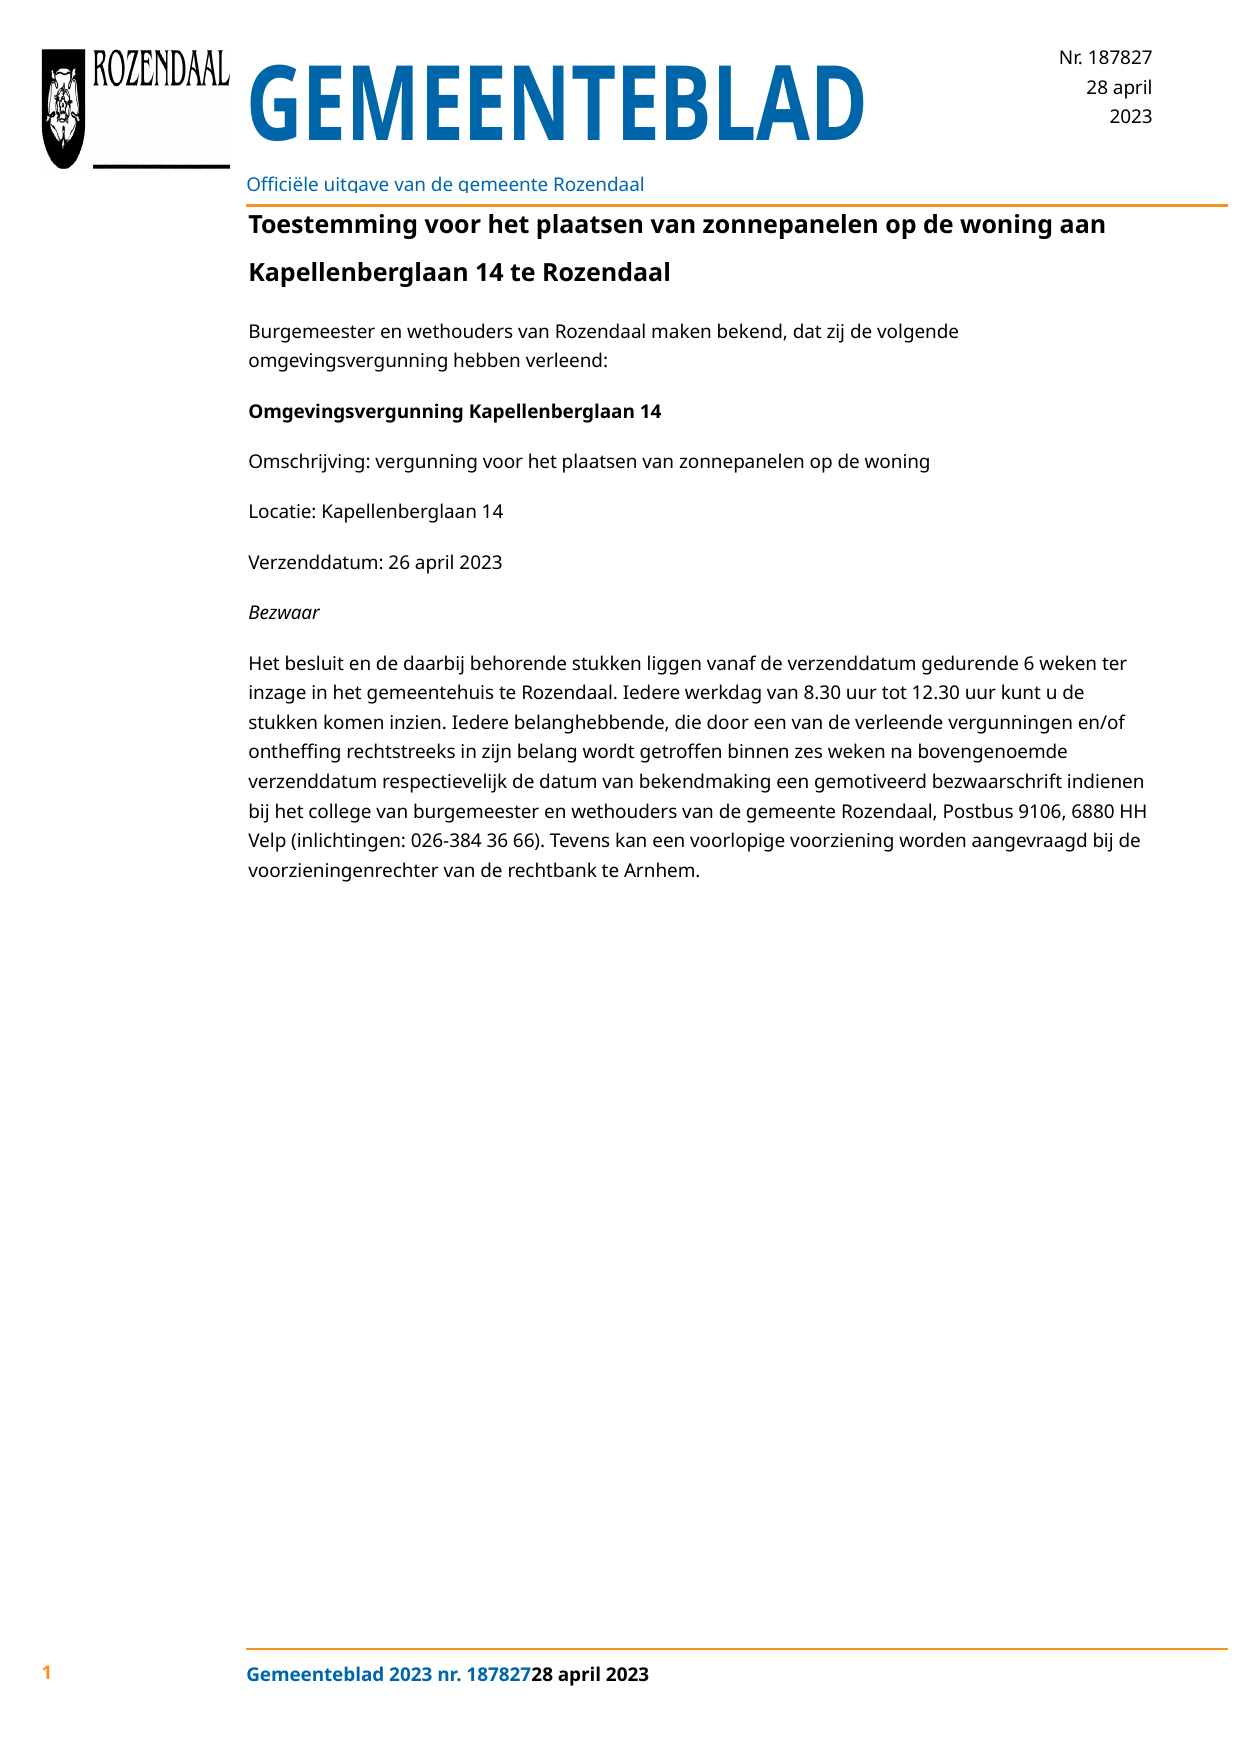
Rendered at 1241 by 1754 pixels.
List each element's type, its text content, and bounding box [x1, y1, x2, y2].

picture [41, 47, 231, 172]
text Locatie: Kapellenberglaan 14 [248, 499, 1152, 524]
text Bezwaar [248, 599, 1152, 625]
text Omgevingsvergunning Kapellenberglaan 14 [248, 398, 1152, 424]
text Burgemeester en wethouders van Rozendaal maken bekend, dat zij de volgende omgevingsvergunning hebben verleend: [248, 318, 1152, 373]
text Toestemming voor het plaatsen van zonnepanelen op de woning aan Kapellenberglaan 14 te Rozendaal [248, 207, 1152, 288]
text Verzenddatum: 26 april 2023 [248, 549, 1152, 575]
text Het besluit en de daarbij behorende stukken liggen vanaf de verzenddatum gedurende 6 weken ter inzage in het gemeentehuis te Rozendaal. Iedere werkdag van 8.30 uur tot 12.30 uur kunt u de stukken komen inzien. Iedere belanghebbende, die door een van de verleende vergunningen en/of ontheffing rechtstreeks in zijn belang wordt getroffen binnen zes weken na bovengenoemde verzenddatum respectievelijk de datum van bekendmaking een gemotiveerd bezwaarschrift indienen bij het college van burgemeester en wethouders van de gemeente Rozendaal, Postbus 9106, 6880 HH Velp (inlichtingen: 026-384 36 66). Tevens kan een voorlopige voorziening worden aangevraagd bij de voorzieningenrechter van de rechtbank te Arnhem. [248, 650, 1152, 883]
text Omschrijving: vergunning voor het plaatsen van zonnepanelen op de woning [248, 448, 1152, 474]
